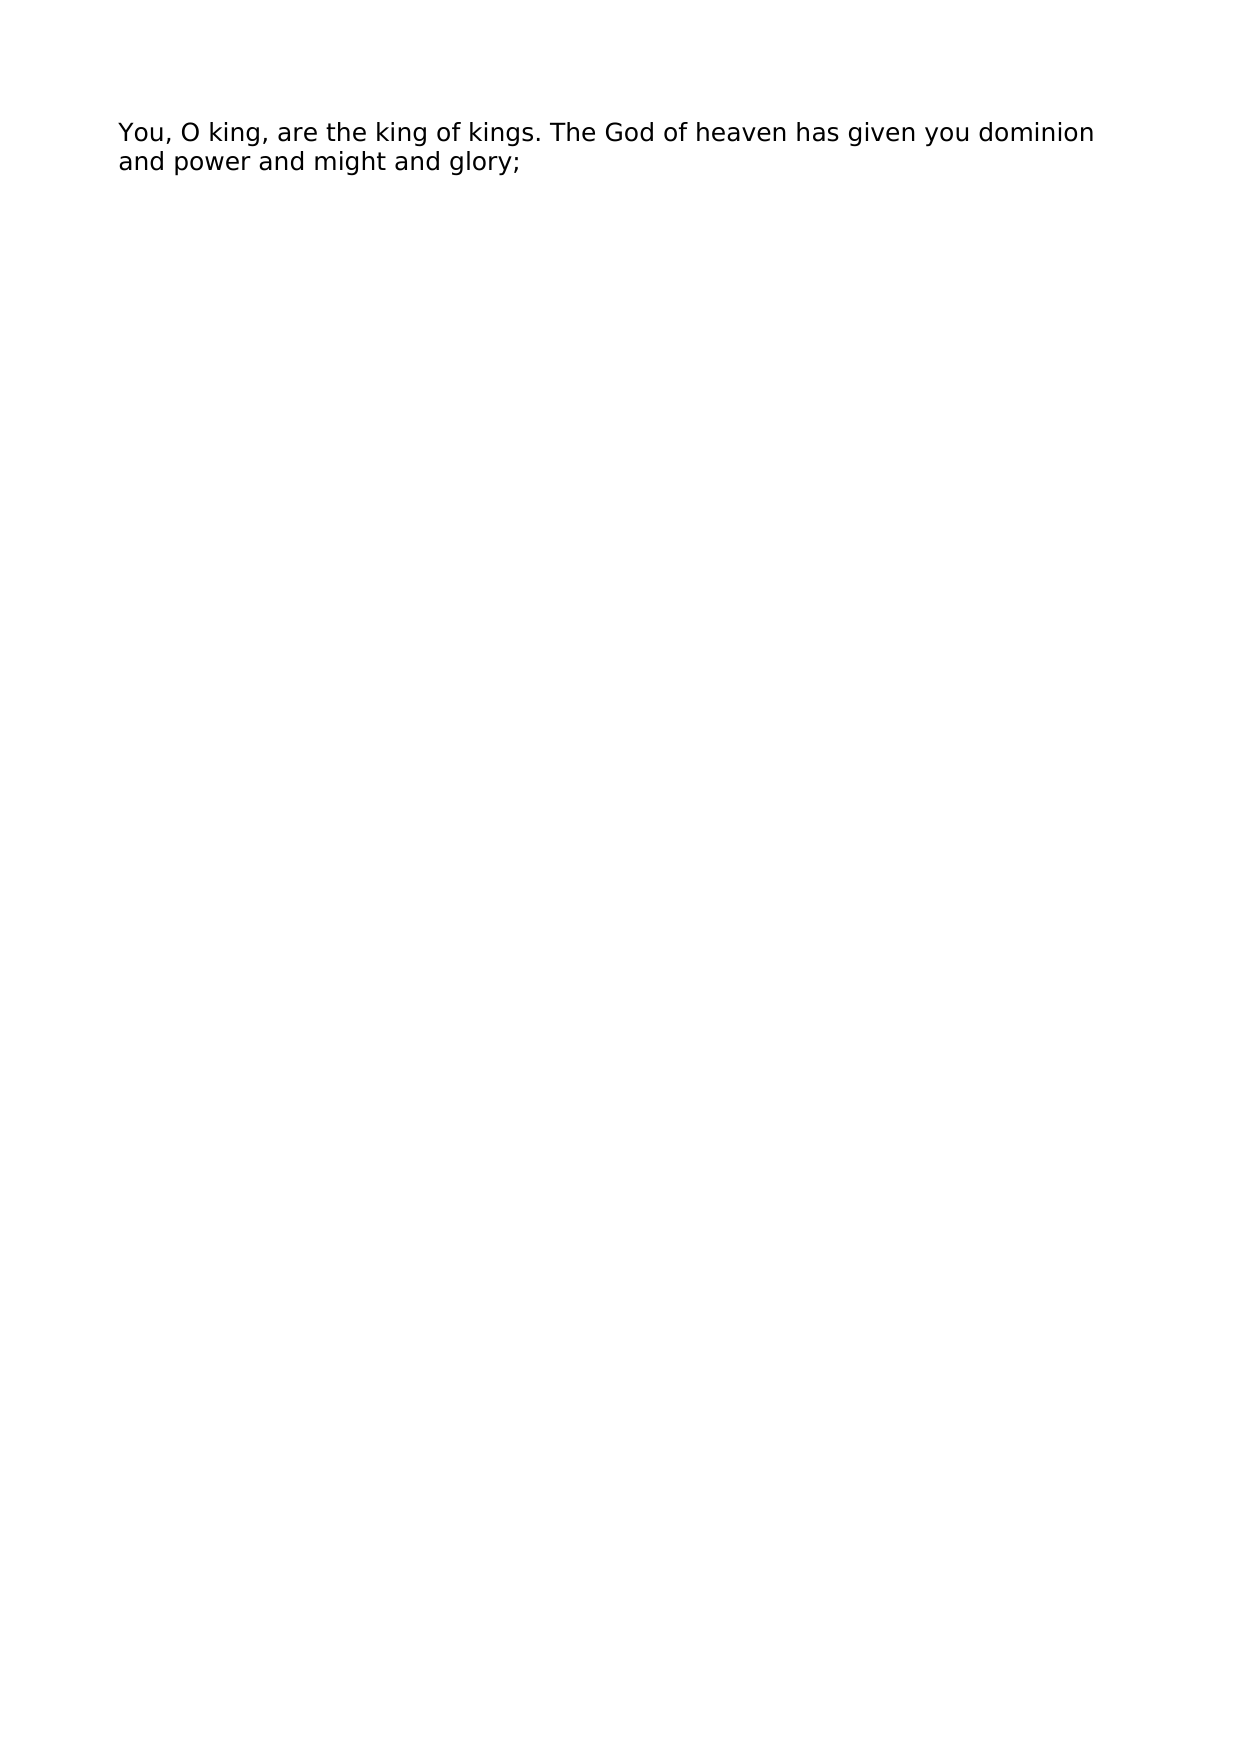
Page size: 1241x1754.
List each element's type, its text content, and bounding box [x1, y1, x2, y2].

text You, O king, are the king of kings. The God of heaven has given you dominion and power and might and glory; [118, 118, 1122, 176]
